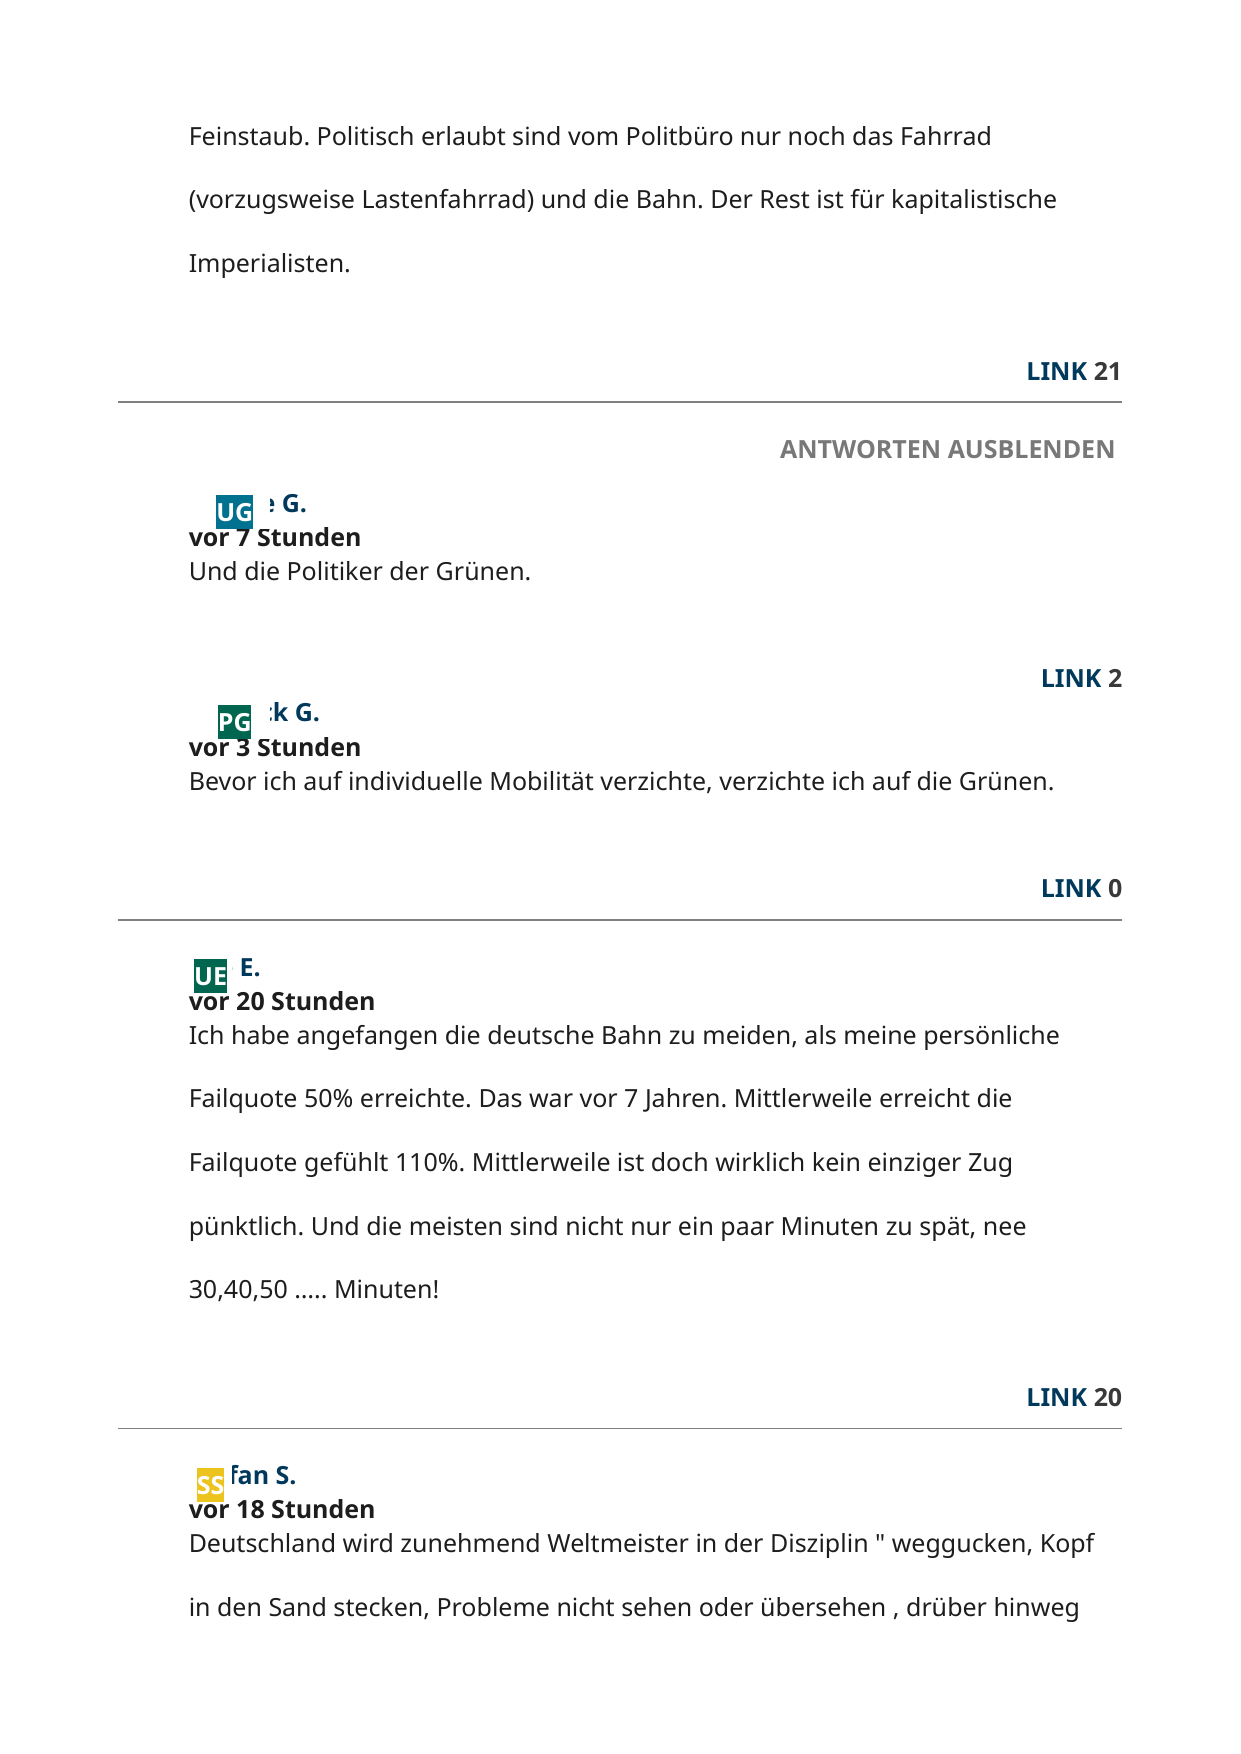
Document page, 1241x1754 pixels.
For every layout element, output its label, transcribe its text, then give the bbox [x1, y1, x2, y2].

text UG [199, 485, 270, 529]
text SS [188, 1458, 232, 1502]
text LINK 2 [188, 617, 1122, 695]
text Bevor ich auf individuelle Mobilität verzichte, verzichte ich auf die Grünen. [188, 763, 1122, 797]
text Deutschland wird zunehmend Weltmeister in der Disziplin " weggucken, Kopf in den Sand stecken, Probleme nicht sehen oder übersehen , drüber hinweg [188, 1526, 1122, 1624]
text Ulrike G. [270, 485, 1122, 519]
text Ute E. [232, 949, 1122, 983]
text vor 18 Stunden [188, 1492, 1122, 1526]
text PG [199, 695, 270, 739]
text UE [188, 949, 232, 993]
text Ich habe angefangen die deutsche Bahn zu meiden, als meine persönliche Failquote 50% erreichte. Das war vor 7 Jahren. Mittlerweile erreicht die Failquote gefühlt 110%. Mittlerweile ist doch wirklich kein einziger Zug pünktlich. Und die meisten sind nicht nur ein paar Minuten zu spät, nee 30,40,50 ….. Minuten! [188, 1017, 1122, 1306]
text Und die Politiker der Grünen. [188, 553, 1122, 587]
text LINK 20 [188, 1336, 1122, 1414]
text Stefan S. [232, 1458, 1122, 1492]
text ANTWORTEN AUSBLENDEN [118, 431, 1122, 466]
text vor 20 Stunden [188, 983, 1122, 1017]
text vor 3 Stunden [188, 729, 1122, 763]
text Patrick G. [270, 695, 1122, 729]
text LINK 21 [188, 309, 1122, 387]
text Feinstaub. Politisch erlaubt sind vom Politbüro nur noch das Fahrrad (vorzugsweise Lastenfahrrad) und die Bahn. Der Rest ist für kapitalistische Imperialisten. [188, 118, 1122, 279]
text vor 7 Stunden [188, 519, 1122, 553]
text LINK 0 [188, 827, 1122, 905]
